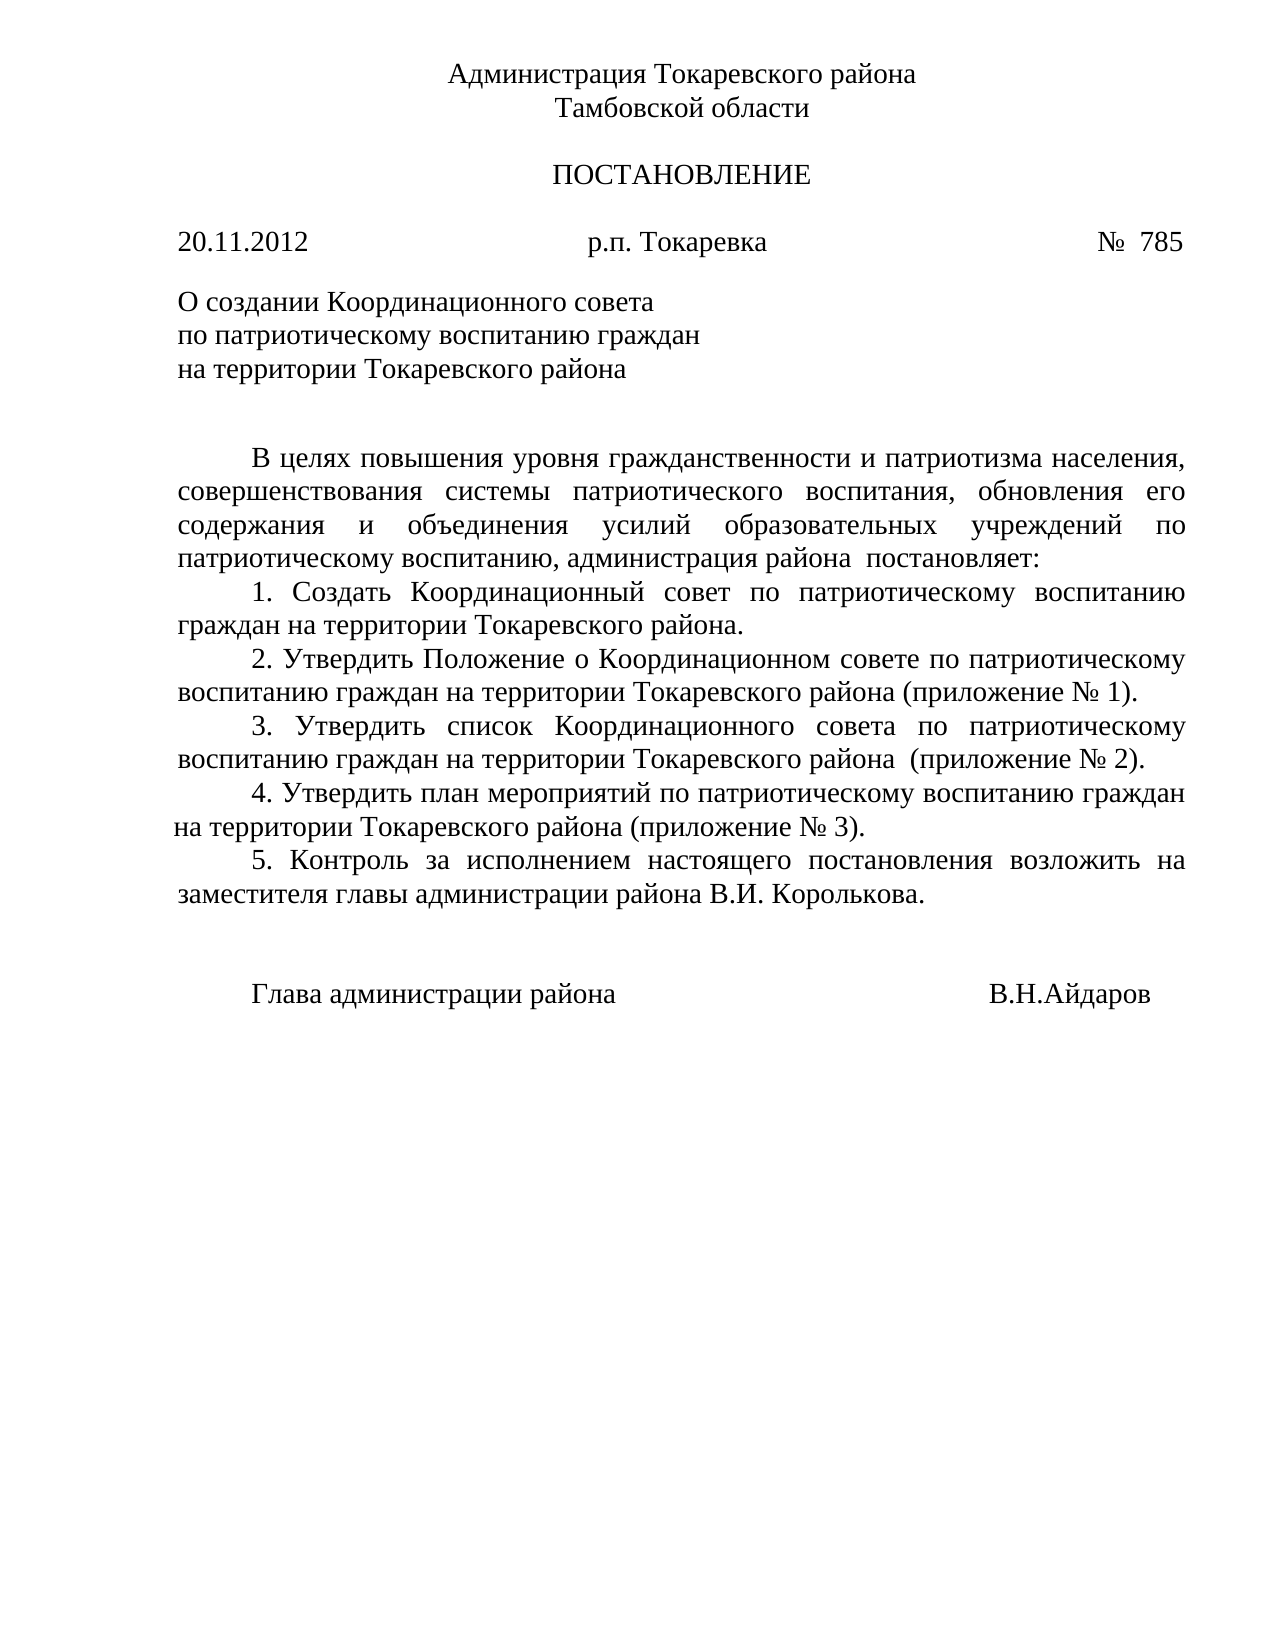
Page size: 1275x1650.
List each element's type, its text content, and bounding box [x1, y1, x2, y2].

text 5. Контроль за исполнением настоящего постановления возложить на заместителя главы администрации района В.И. Королькова. [177, 842, 1186, 909]
text 4. Утвердить план мероприятий по патриотическому воспитанию граждан на территории Токаревского района (приложение № 3). [173, 775, 1186, 842]
text 3. Утвердить список Координационного совета по патриотическому воспитанию граждан на территории Токаревского района (приложение № 2). [177, 708, 1186, 775]
text 2. Утвердить Положение о Координационном совете по патриотическому воспитанию граждан на территории Токаревского района (приложение № 1). [177, 641, 1186, 708]
text ПОСТАНОВЛЕНИЕ [177, 157, 1186, 190]
text О создании Координационного совета [177, 284, 1186, 317]
text по патриотическому воспитанию граждан [177, 317, 1186, 351]
text 1. Создать Координационный совет по патриотическому воспитанию граждан на территории Токаревского района. [177, 574, 1186, 641]
text 20.11.2012 р.п. Токаревка № 785 [177, 224, 1186, 257]
text В целях повышения уровня гражданственности и патриотизма населения, совершенствования системы патриотического воспитания, обновления его содержания и объединения усилий образовательных учреждений по патриотическому воспитанию, администрация района постановляет: [177, 440, 1186, 574]
text Глава администрации района В.Н.Айдаров [177, 976, 1191, 1010]
text Тамбовской области [177, 90, 1186, 123]
text Администрация Токаревского района [177, 56, 1186, 90]
text на территории Токаревского района [177, 351, 1186, 384]
